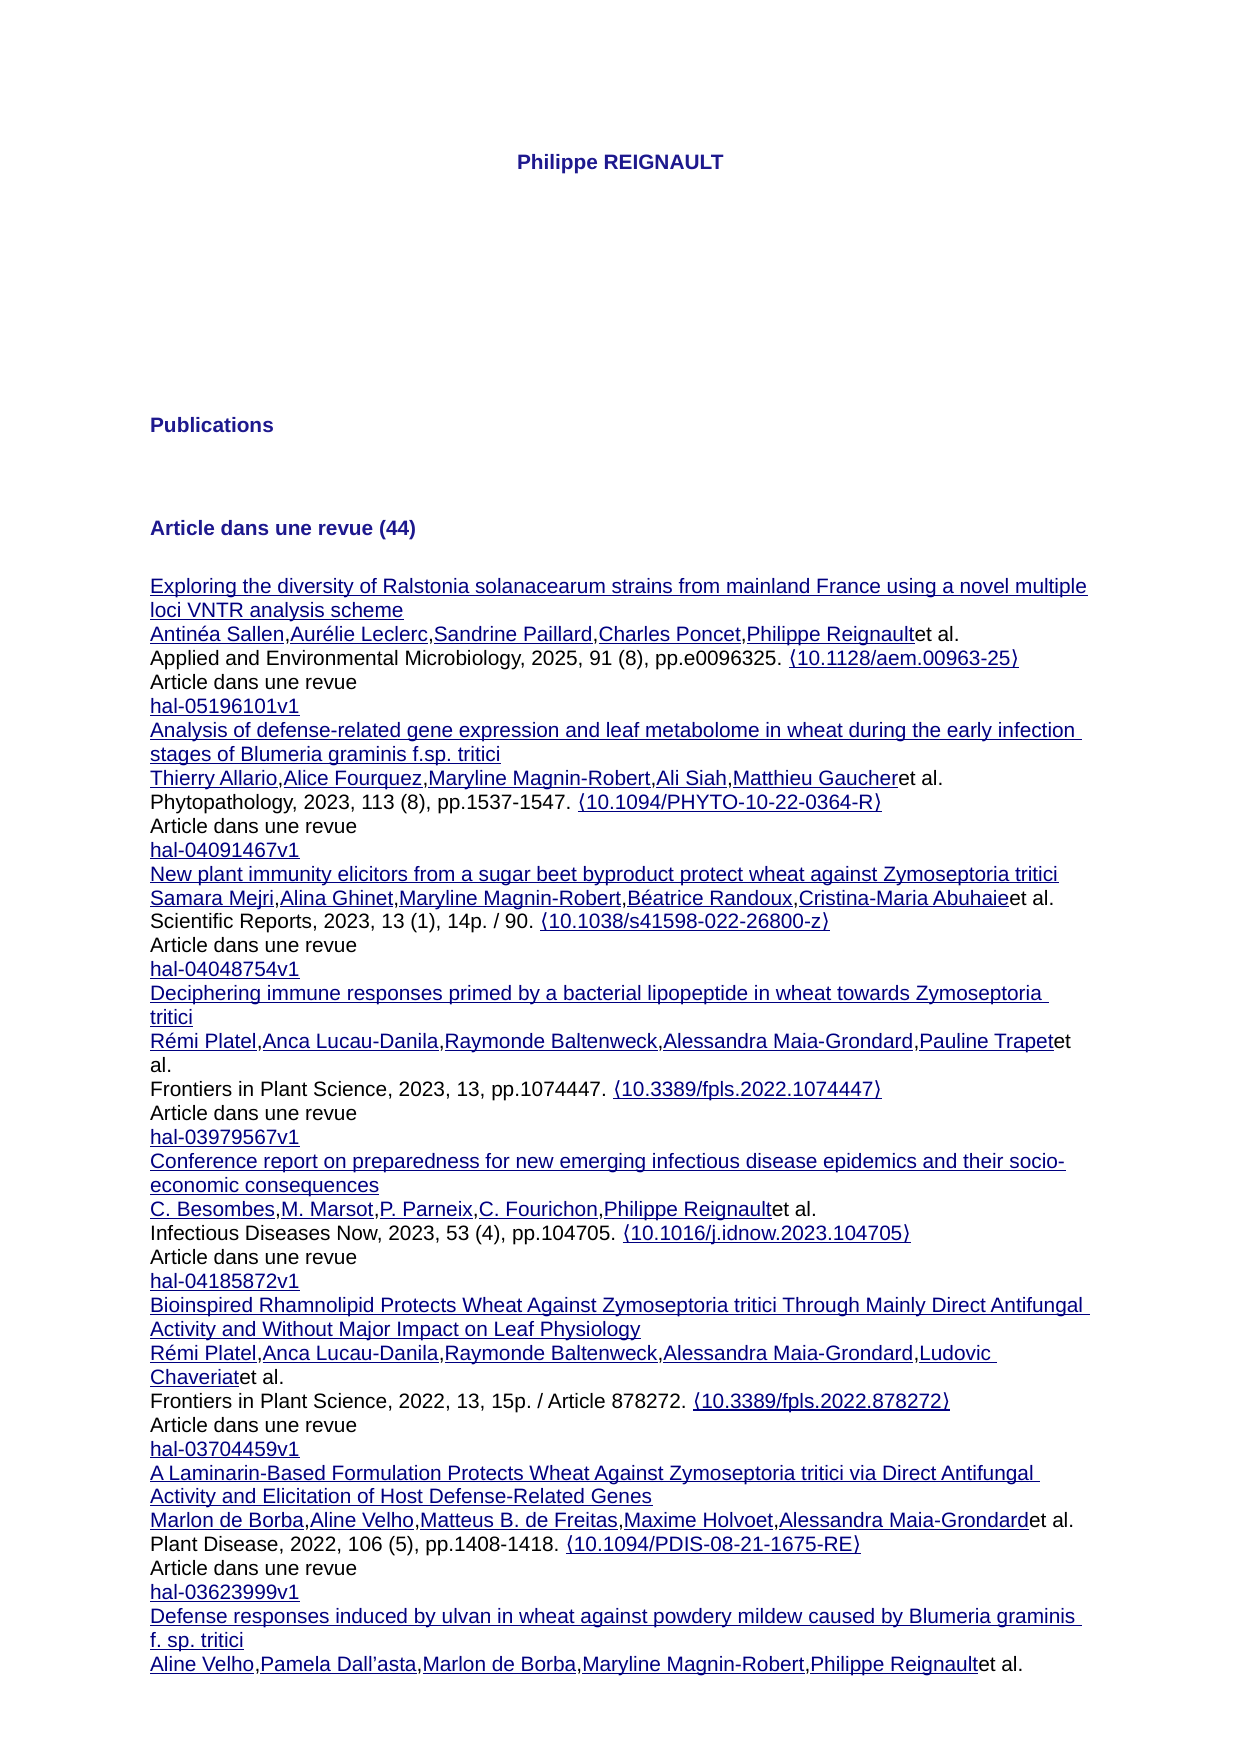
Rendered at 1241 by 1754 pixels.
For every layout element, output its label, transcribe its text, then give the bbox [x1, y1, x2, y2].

table_cell Defense responses induced by ulvan in wheat against powdery mildew caused by Blumeria graminis f. sp. tritici Aline Velho,Pamela Dall’asta,Marlon de Borba,Maryline Magnin-Robert,Philippe Reignaultet al. [150, 1604, 1090, 1676]
table_cell Conference report on preparedness for new emerging infectious disease epidemics and their socio-economic consequences C. Besombes,M. Marsot,P. Parneix,C. Fourichon,Philippe Reignaultet al. Infectious Diseases Now, 2023, 53 (4), pp.104705. ⟨10.1016/j.idnow.2023.104705⟩ Article dans une revue hal-04185872v1 [150, 1149, 1090, 1293]
subtitle Article dans une revue (44) [150, 516, 1090, 539]
table_cell Bioinspired Rhamnolipid Protects Wheat Against Zymoseptoria tritici Through Mainly Direct Antifungal [150, 1293, 1090, 1314]
table_header Exploring the diversity of Ralstonia solanacearum strains from mainland France using a novel multiple loci VNTR analysis scheme Antinéa Sallen,Aurélie Leclerc,Sandrine Paillard,Charles Poncet,Philippe Reignaultet al. Applied and Environmental Microbiology, 2025, 91 (8), pp.e0096325. ⟨10.1128/aem.00963-25⟩ Article dans une revue hal-05196101v1 [150, 574, 1090, 718]
subtitle Philippe REIGNAULT [150, 150, 1090, 174]
table_cell Deciphering immune responses primed by a bacterial lipopeptide in wheat towards Zymoseptoria tritici Rémi Platel,Anca Lucau-Danila,Raymonde Baltenweck,Alessandra Maia-Grondard,Pauline Trapetet al. Frontiers in Plant Science, 2023, 13, pp.1074447. ⟨10.3389/fpls.2022.1074447⟩ Article dans une revue hal-03979567v1 [150, 981, 1090, 1149]
table_cell New plant immunity elicitors from a sugar beet byproduct protect wheat against Zymoseptoria tritici Samara Mejri,Alina Ghinet,Maryline Magnin-Robert,Béatrice Randoux,Cristina-Maria Abuhaieet al. Scientific Reports, 2023, 13 (1), 14p. / 90. ⟨10.1038/s41598-022-26800-z⟩ Article dans une revue hal-04048754v1 [150, 861, 1090, 981]
table_cell A Laminarin-Based Formulation Protects Wheat Against Zymoseptoria tritici via Direct Antifungal Activity and Elicitation of Host Defense-Related Genes Marlon de Borba,Aline Velho,Matteus B. de Freitas,Maxime Holvoet,Alessandra Maia-Grondardet al. Plant Disease, 2022, 106 (5), pp.1408-1418. ⟨10.1094/PDIS-08-21-1675-RE⟩ Article dans une revue hal-03623999v1 [150, 1460, 1090, 1604]
table_cell Analysis of defense-related gene expression and leaf metabolome in wheat during the early infection stages of Blumeria graminis f.sp. tritici Thierry Allario,Alice Fourquez,Maryline Magnin-Robert,Ali Siah,Matthieu Gaucheret al. Phytopathology, 2023, 113 (8), pp.1537-1547. ⟨10.1094/PHYTO-10-22-0364-R⟩ Article dans une revue hal-04091467v1 [150, 718, 1090, 861]
subtitle Publications [150, 412, 1090, 436]
table_cell Activity and Without Major Impact on Leaf Physiology Rémi Platel,Anca Lucau-Danila,Raymonde Baltenweck,Alessandra Maia-Grondard,Ludovic Chaveriatet al. Frontiers in Plant Science, 2022, 13, 15p. / Article 878272. ⟨10.3389/fpls.2022.878272⟩ Article dans une revue hal-03704459v1 [150, 1315, 1090, 1460]
